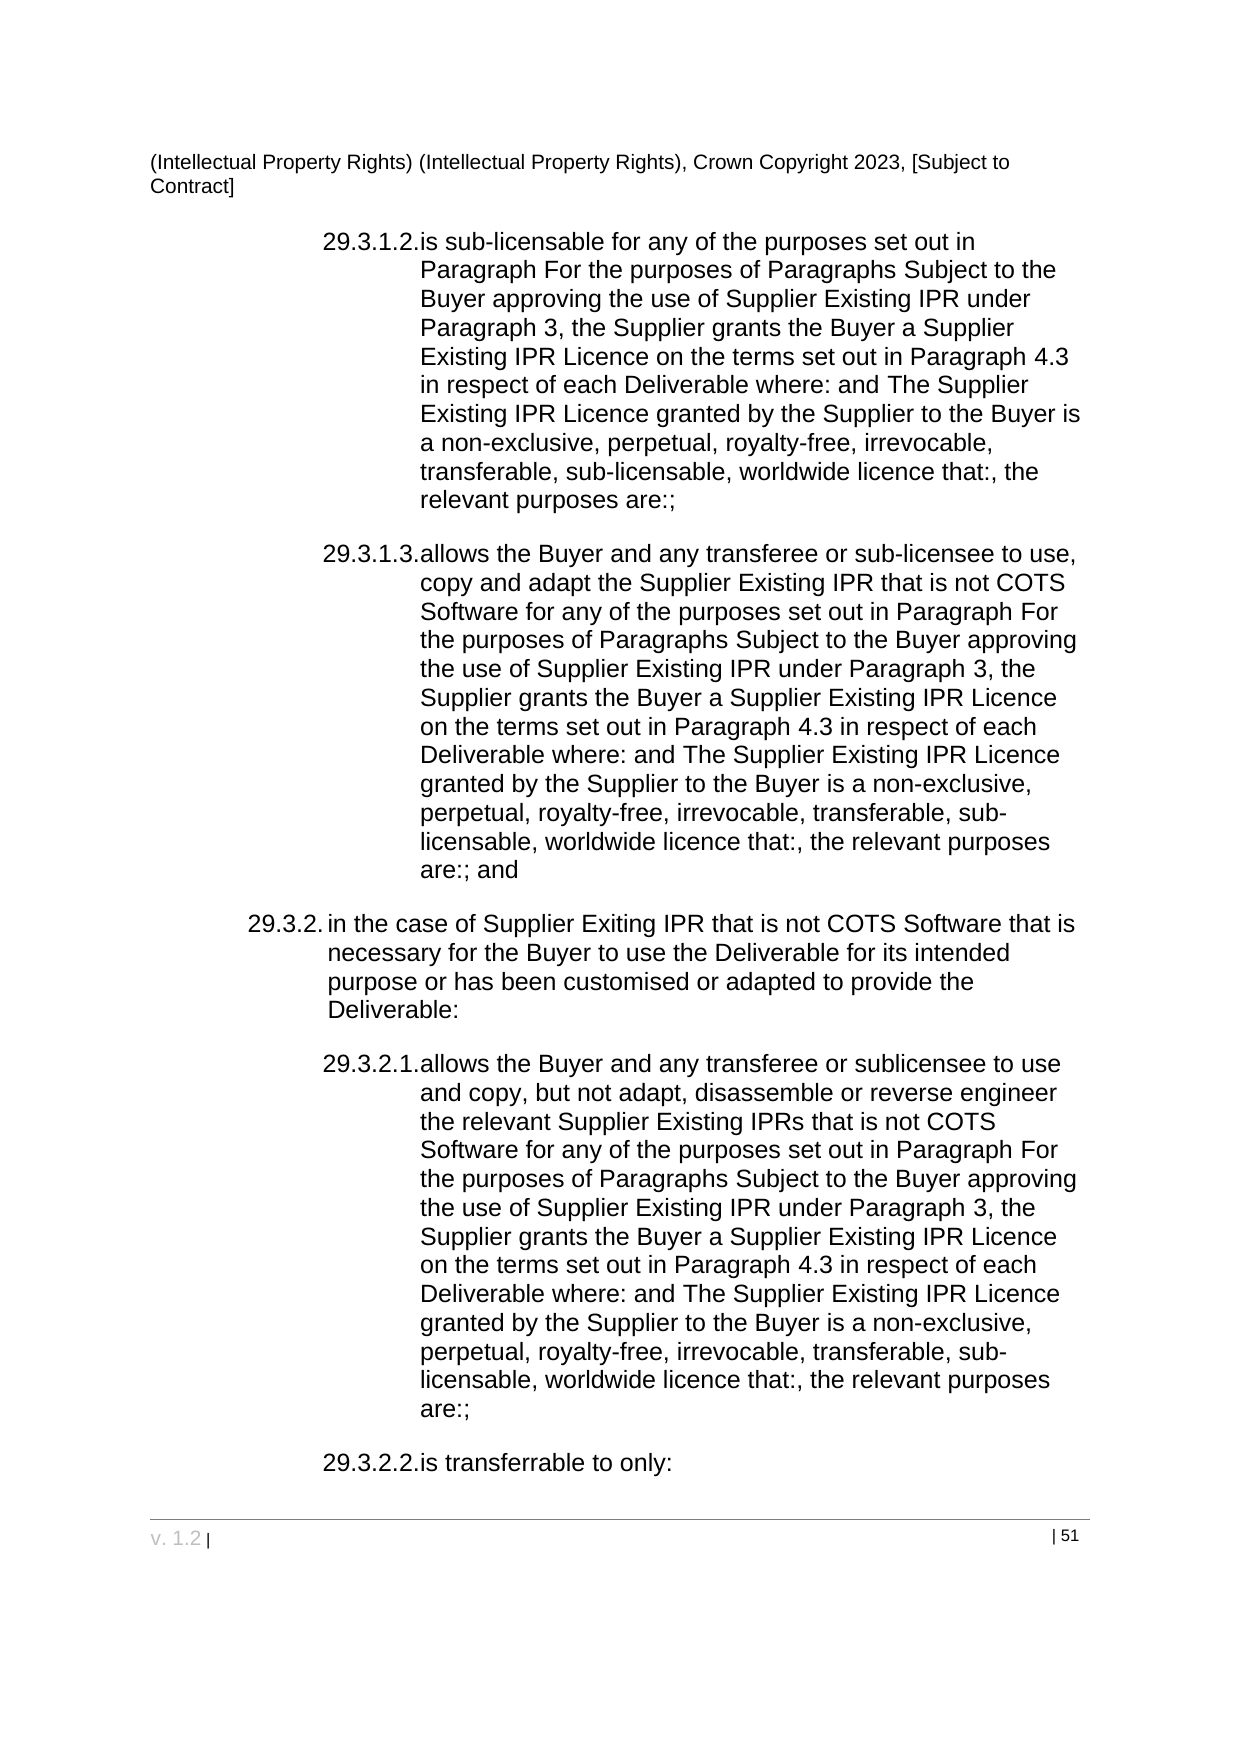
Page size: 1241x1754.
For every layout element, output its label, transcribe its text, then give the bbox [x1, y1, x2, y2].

subtitle is transferrable to only: [322, 1448, 1090, 1477]
subtitle allows the Buyer and any transferee or sub-licensee to use, copy and adapt the Supplier Existing IPR that is not COTS Software for any of the purposes set out in Paragraph 4.4; and [322, 539, 1090, 884]
subtitle allows the Buyer and any transferee or sublicensee to use and copy, but not adapt, disassemble or reverse engineer the relevant Supplier Existing IPRs that is not COTS Software for any of the purposes set out in Paragraph 4.4; [322, 1049, 1090, 1423]
subtitle in the case of Supplier Exiting IPR that is not COTS Software that is necessary for the Buyer to use the Deliverable for its intended purpose or has been customised or adapted to provide the Deliverable: [247, 909, 1090, 1024]
subtitle is sub-licensable for any of the purposes set out in Paragraph 4.4; [322, 227, 1090, 514]
